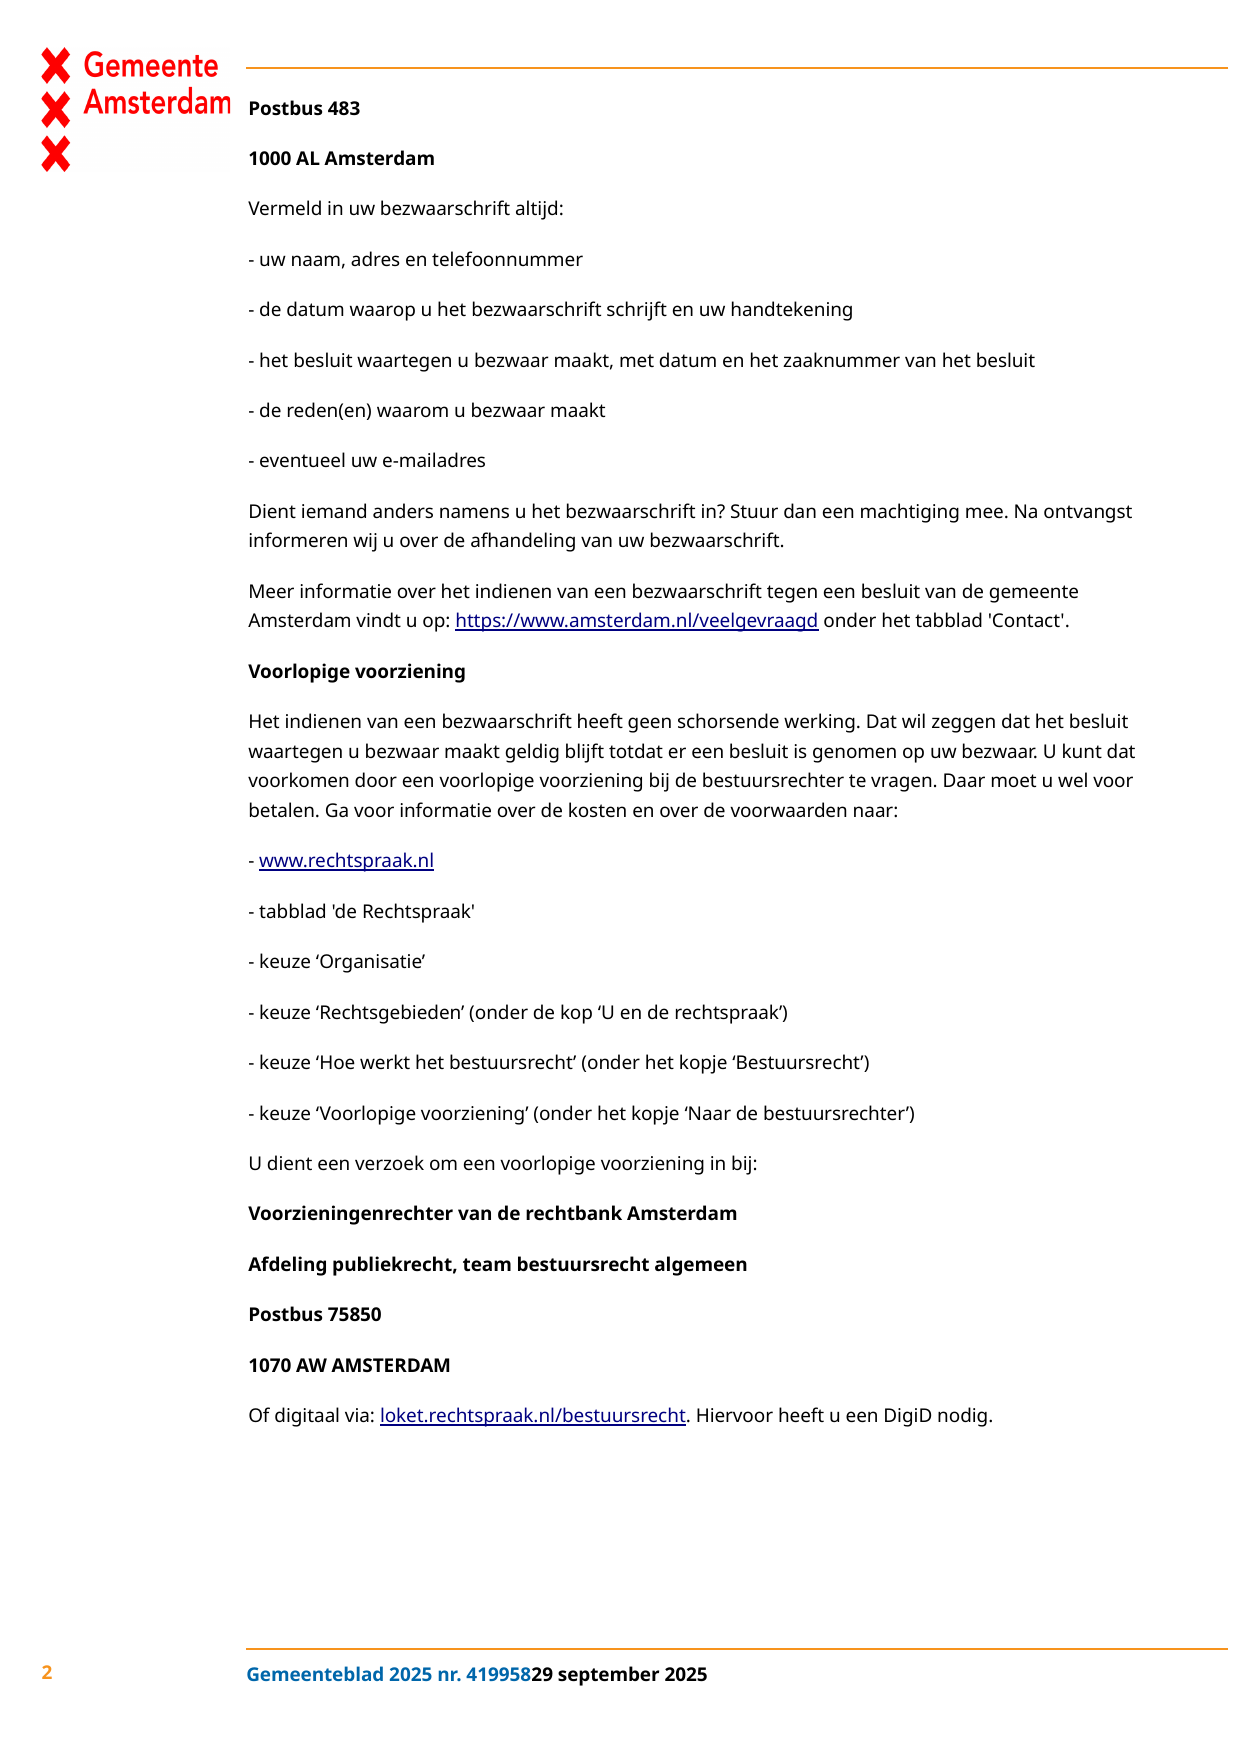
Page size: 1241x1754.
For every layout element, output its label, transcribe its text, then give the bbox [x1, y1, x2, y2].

text - tabblad 'de Rechtspraak' [248, 898, 1152, 924]
text U dient een verzoek om een voorlopige voorziening in bij: [248, 1150, 1152, 1176]
text 1000 AL Amsterdam [248, 145, 1152, 171]
text Het indienen van een bezwaarschrift heeft geen schorsende werking. Dat wil zeggen dat het besluit waartegen u bezwaar maakt geldig blijft totdat er een besluit is genomen op uw bezwaar. U kunt dat voorkomen door een voorlopige voorziening bij de bestuursrechter te vragen. Daar moet u wel voor betalen. Ga voor informatie over de kosten en over de voorwaarden naar: [248, 708, 1152, 823]
text - eventueel uw e-mailadres [248, 448, 1152, 473]
text Of digitaal via: loket.rechtspraak.nl/bestuursrecht. Hiervoor heeft u een DigiD nodig. [248, 1402, 1152, 1428]
picture [41, 47, 231, 172]
text - keuze ‘Rechtsgebieden’ (onder de kop ‘U en de rechtspraak’) [248, 999, 1152, 1025]
text Postbus 75850 [248, 1301, 1152, 1327]
text - keuze ‘Organisatie’ [248, 948, 1152, 974]
text - keuze ‘Voorlopige voorziening’ (onder het kopje ‘Naar de bestuursrechter’) [248, 1100, 1152, 1126]
text 1070 AW AMSTERDAM [248, 1352, 1152, 1378]
text - het besluit waartegen u bezwaar maakt, met datum en het zaaknummer van het besluit [248, 347, 1152, 373]
text - uw naam, adres en telefoonnummer [248, 246, 1152, 272]
text Afdeling publiekrecht, team bestuursrecht algemeen [248, 1251, 1152, 1277]
text - www.rechtspraak.nl [248, 848, 1152, 873]
text Voorlopige voorziening [248, 658, 1152, 684]
text Meer informatie over het indienen van een bezwaarschrift tegen een besluit van de gemeente Amsterdam vindt u op: https://www.amsterdam.nl/veelgevraagd onder het tabblad 'Contact'. [248, 578, 1152, 633]
text - de datum waarop u het bezwaarschrift schrijft en uw handtekening [248, 296, 1152, 322]
text Postbus 483 [248, 95, 1152, 121]
text Dient iemand anders namens u het bezwaarschrift in? Stuur dan een machtiging mee. Na ontvangst informeren wij u over de afhandeling van uw bezwaarschrift. [248, 498, 1152, 553]
text - keuze ‘Hoe werkt het bestuursrecht’ (onder het kopje ‘Bestuursrecht’) [248, 1049, 1152, 1075]
text - de reden(en) waarom u bezwaar maakt [248, 397, 1152, 423]
text Voorzieningenrechter van de rechtbank Amsterdam [248, 1201, 1152, 1226]
text Vermeld in uw bezwaarschrift altijd: [248, 196, 1152, 221]
